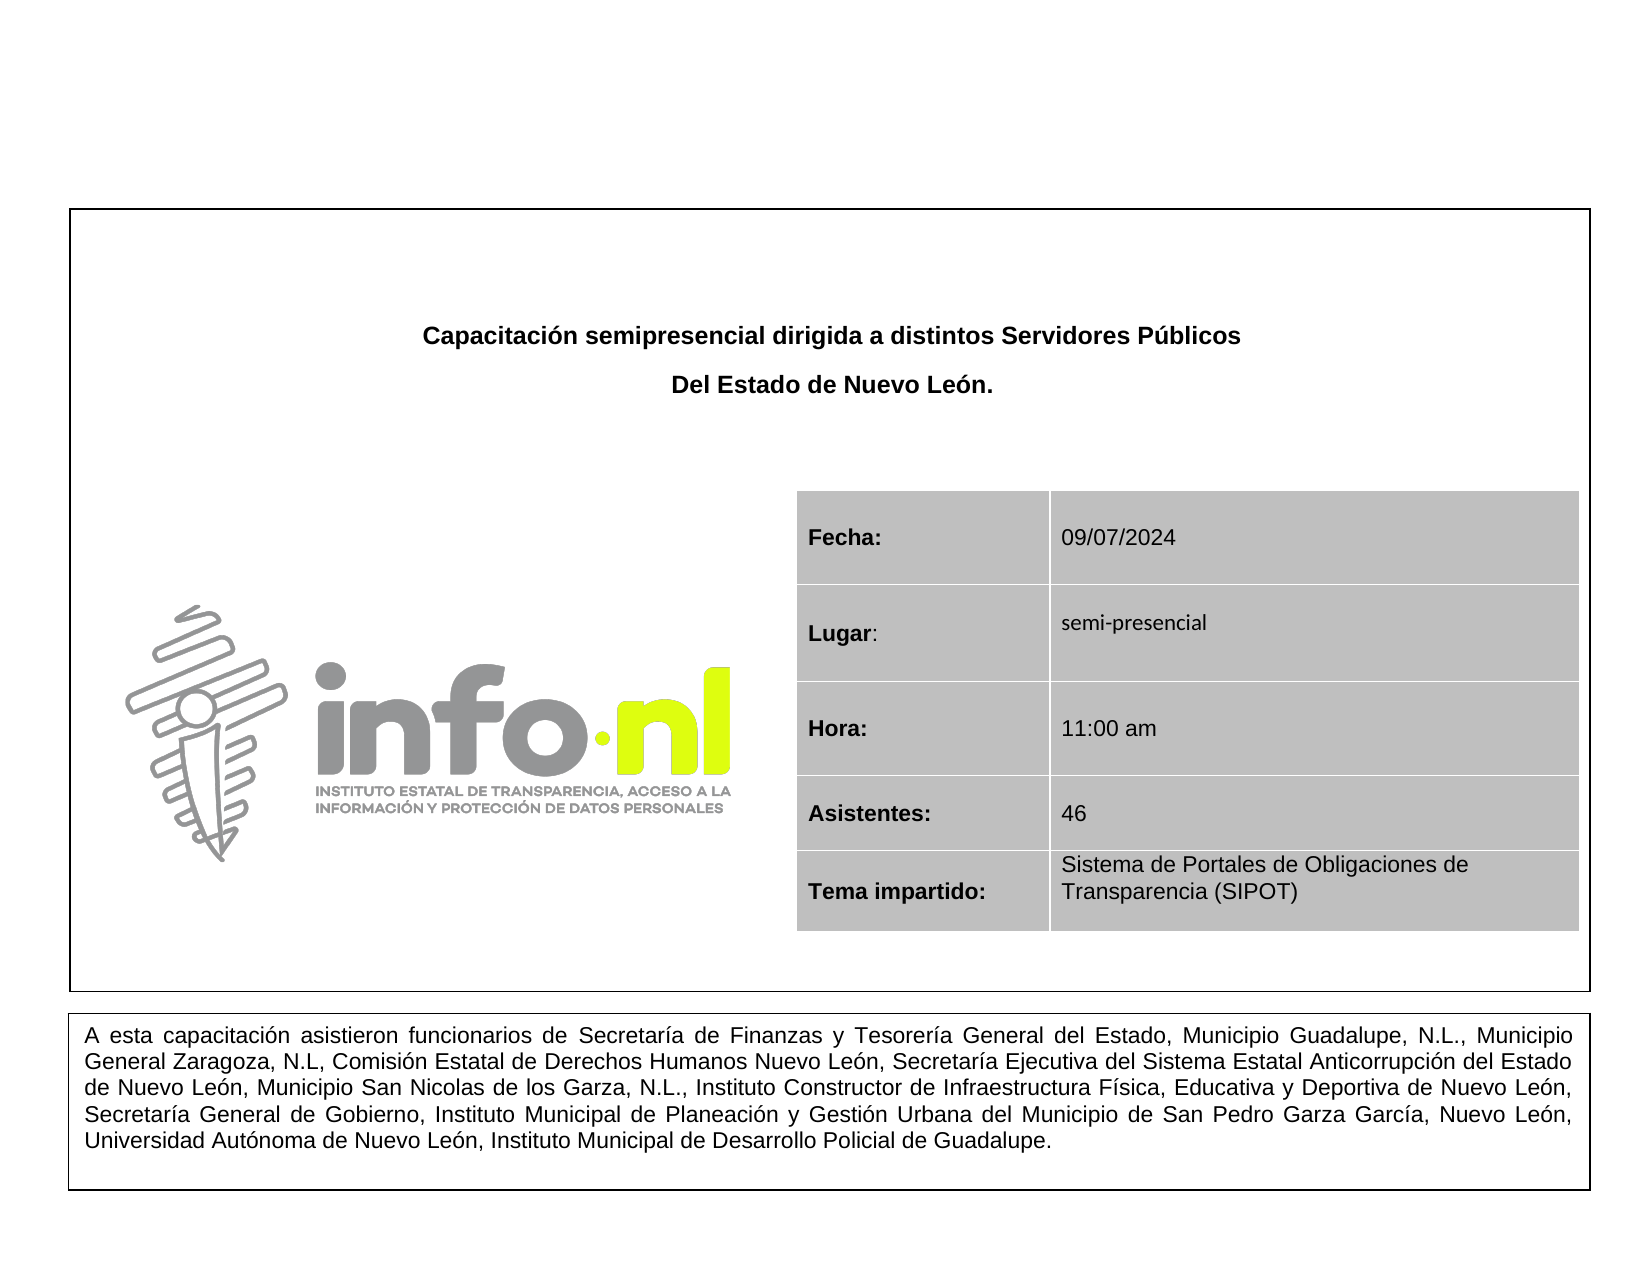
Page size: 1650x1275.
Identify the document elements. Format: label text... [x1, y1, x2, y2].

table_cell Capacitación semipresencial dirigida a distintos Servidores Públicos Del Estado de Nuevo León. [86, 293, 1579, 448]
table_cell [797, 931, 1579, 991]
table_cell [86, 448, 1579, 489]
table_cell Fecha: [797, 491, 1049, 584]
table_cell [86, 490, 796, 991]
table_cell 11:00 am [1051, 682, 1579, 775]
table_header [86, 217, 1579, 293]
table_cell Hora: [797, 682, 1049, 775]
table_cell semi-presencial [1051, 585, 1579, 681]
table_cell 09/07/2024 [1051, 491, 1579, 584]
table_cell Lugar: [797, 585, 1049, 681]
table_cell Sistema de Portales de Obligaciones de Transparencia (SIPOT) [1051, 851, 1579, 931]
table_cell 46 [1051, 776, 1579, 850]
table_cell Asistentes: [797, 776, 1049, 850]
table_cell Tema impartido: [797, 851, 1049, 931]
text A esta capacitación asistieron funcionarios de Secretaría de Finanzas y Tesorería General del Estado, Municipio Guadalupe, N.L., Municipio General Zaragoza, N.L, Comisión Estatal de Derechos Humanos Nuevo León, Secretaría Ejecutiva del Sistema Estatal Anticorrupción del Estado de Nuevo León, Municipio San Nicolas de los Garza, N.L., Instituto Constructor de Infraestructura Física, Educativa y Deportiva de Nuevo León, Secretaría General de Gobierno, Instituto Municipal de Planeación y Gestión Urbana del Municipio de San Pedro Garza García, Nuevo León, Universidad Autónoma de Nuevo León, Instituto Municipal de Desarrollo Policial de Guadalupe. [84, 1022, 1574, 1153]
